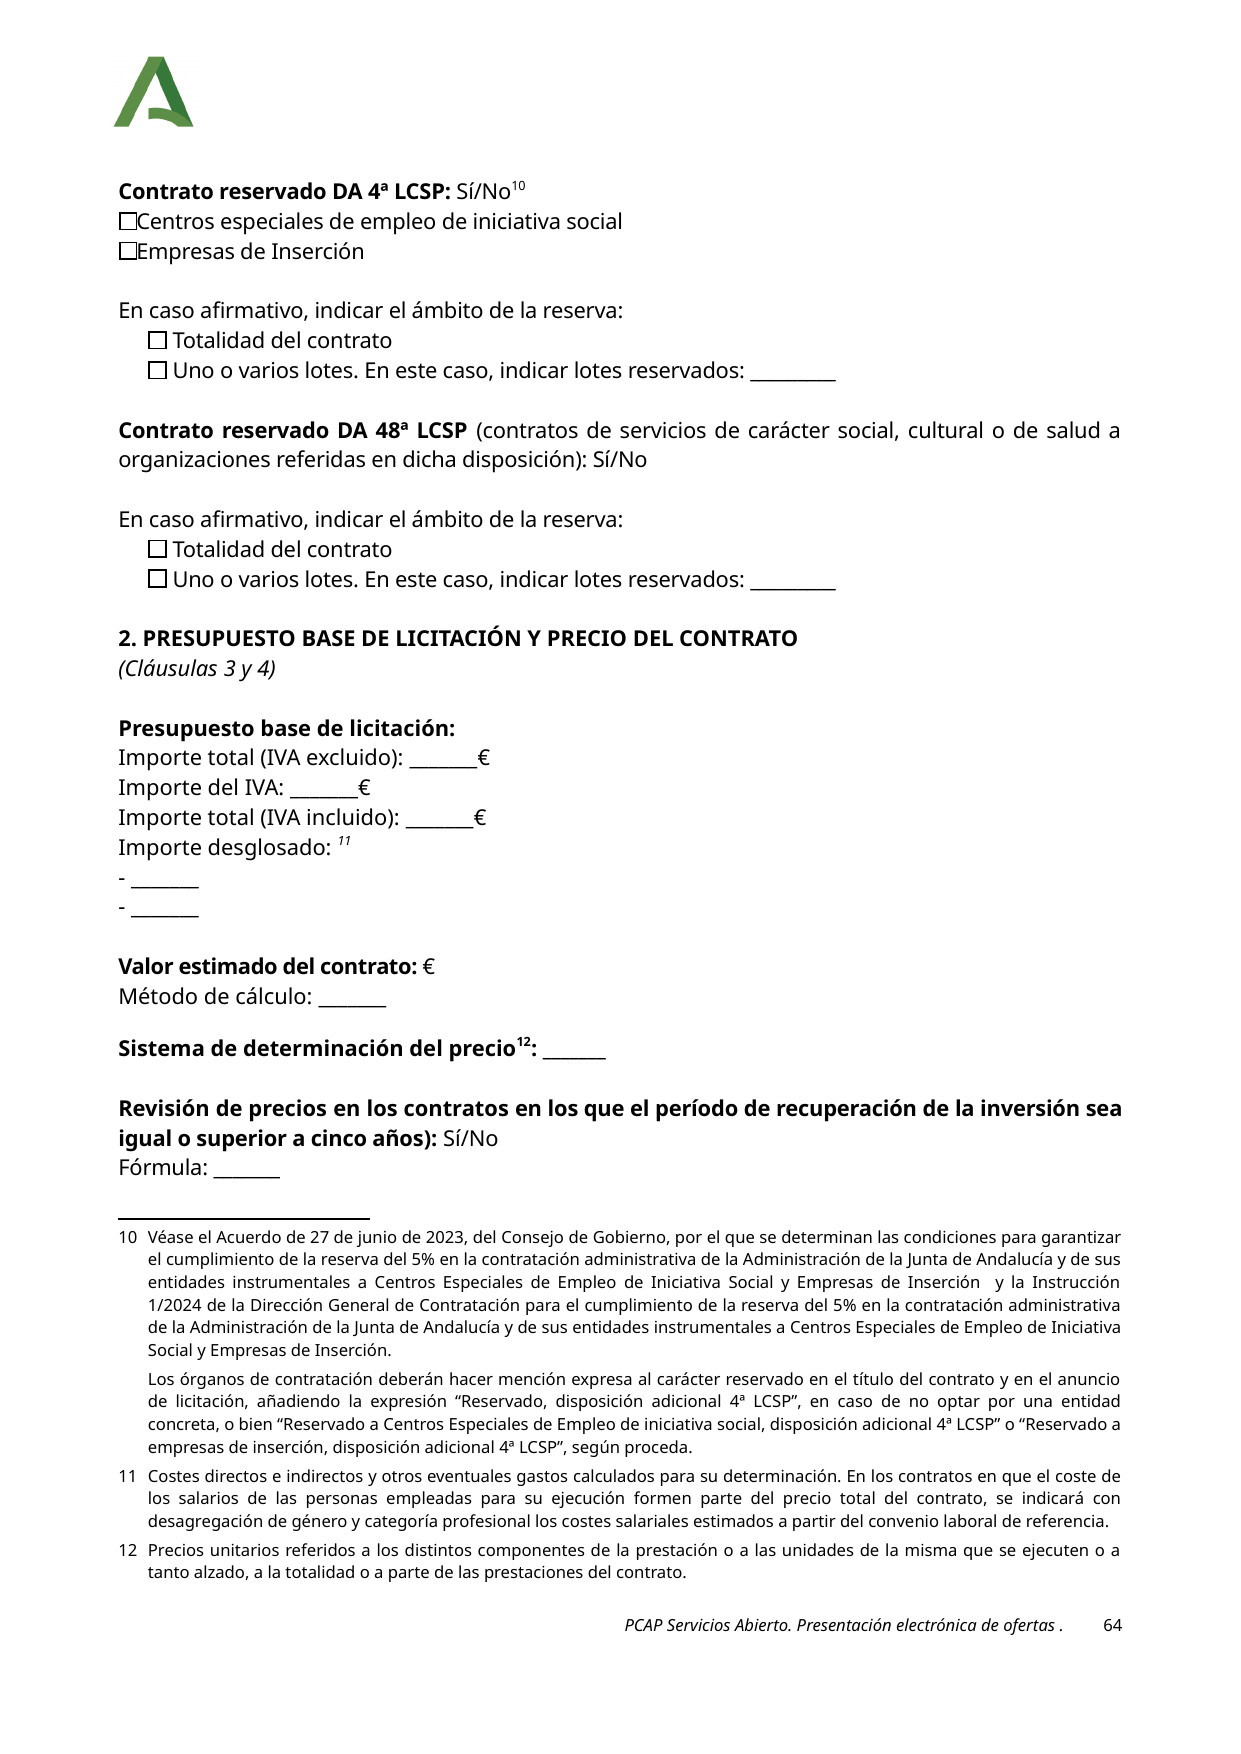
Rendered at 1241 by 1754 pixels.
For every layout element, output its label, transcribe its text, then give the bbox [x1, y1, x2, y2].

text Importe total (IVA incluido): _______€ [118, 802, 1122, 832]
text Uno o varios lotes. En este caso, indicar lotes reservados: _________ [148, 564, 1122, 593]
text Presupuesto base de licitación: [118, 713, 1122, 742]
text Valor estimado del contrato: € [118, 951, 1122, 981]
text - _______ [118, 862, 1122, 891]
text Contrato reservado DA 48ª LCSP (contratos de servicios de carácter social, cultural o de salud a organizaciones referidas en dicha disposición): Sí/No [118, 415, 1122, 474]
text Uno o varios lotes. En este caso, indicar lotes reservados: _________ [148, 355, 1122, 385]
text Importe del IVA: _______€ [118, 772, 1122, 802]
text (Cláusulas 3 y 4) [118, 653, 1122, 683]
text 2. PRESUPUESTO BASE DE LICITACIÓN Y PRECIO DEL CONTRATO [118, 623, 1122, 653]
text Los órganos de contratación deberán hacer mención expresa al carácter reservado en el título del contrato y en el anuncio de licitación, añadiendo la expresión “Reservado, disposición adicional 4ª LCSP”, en caso de no optar por una entidad concreta, o bien “Reservado a Centros Especiales de Empleo de iniciativa social, disposición adicional 4ª LCSP” o “Reservado a empresas de inserción, disposición adicional 4ª LCSP”, según proceda. [118, 1367, 1122, 1458]
picture [109, 52, 198, 131]
text Véase el Acuerdo de 27 de junio de 2023, del Consejo de Gobierno, por el que se determinan las condiciones para garantizar el cumplimiento de la reserva del 5% en la contratación administrativa de la Administración de la Junta de Andalucía y de sus entidades instrumentales a Centros Especiales de Empleo de Iniciativa Social y Empresas de Inserción y la Instrucción 1/2024 de la Dirección General de Contratación para el cumplimiento de la reserva del 5% en la contratación administrativa de la Administración de la Junta de Andalucía y de sus entidades instrumentales a Centros Especiales de Empleo de Iniciativa Social y Empresas de Inserción. [118, 1225, 1122, 1361]
text Totalidad del contrato [148, 325, 1122, 355]
text Costes directos e indirectos y otros eventuales gastos calculados para su determinación. En los contratos en que el coste de los salarios de las personas empleadas para su ejecución formen parte del precio total del contrato, se indicará con desagregación de género y categoría profesional los costes salariales estimados a partir del convenio laboral de referencia. [118, 1464, 1122, 1532]
text Método de cálculo: _______ [118, 981, 1122, 1011]
text Revisión de precios en los contratos en los que el período de recuperación de la inversión sea igual o superior a cinco años): Sí/No [118, 1093, 1122, 1152]
text Contrato reservado DA 4ª LCSP: Sí/No [118, 176, 1122, 206]
text Importe total (IVA excluido): _______€ [118, 742, 1122, 772]
text Empresas de Inserción [118, 236, 1122, 266]
text En caso afirmativo, indicar el ámbito de la reserva: [118, 296, 1122, 325]
text Centros especiales de empleo de iniciativa social [118, 206, 1122, 236]
text Fórmula: _______ [118, 1152, 1122, 1182]
text Importe desglosado: [118, 832, 1122, 862]
text En caso afirmativo, indicar el ámbito de la reserva: [118, 504, 1122, 534]
text Totalidad del contrato [148, 534, 1122, 564]
text Sistema de determinación del precio: _______ [118, 1033, 1122, 1063]
text - _______ [118, 891, 1122, 921]
text Precios unitarios referidos a los distintos componentes de la prestación o a las unidades de la misma que se ejecuten o a tanto alzado, a la totalidad o a parte de las prestaciones del contrato. [118, 1538, 1122, 1584]
